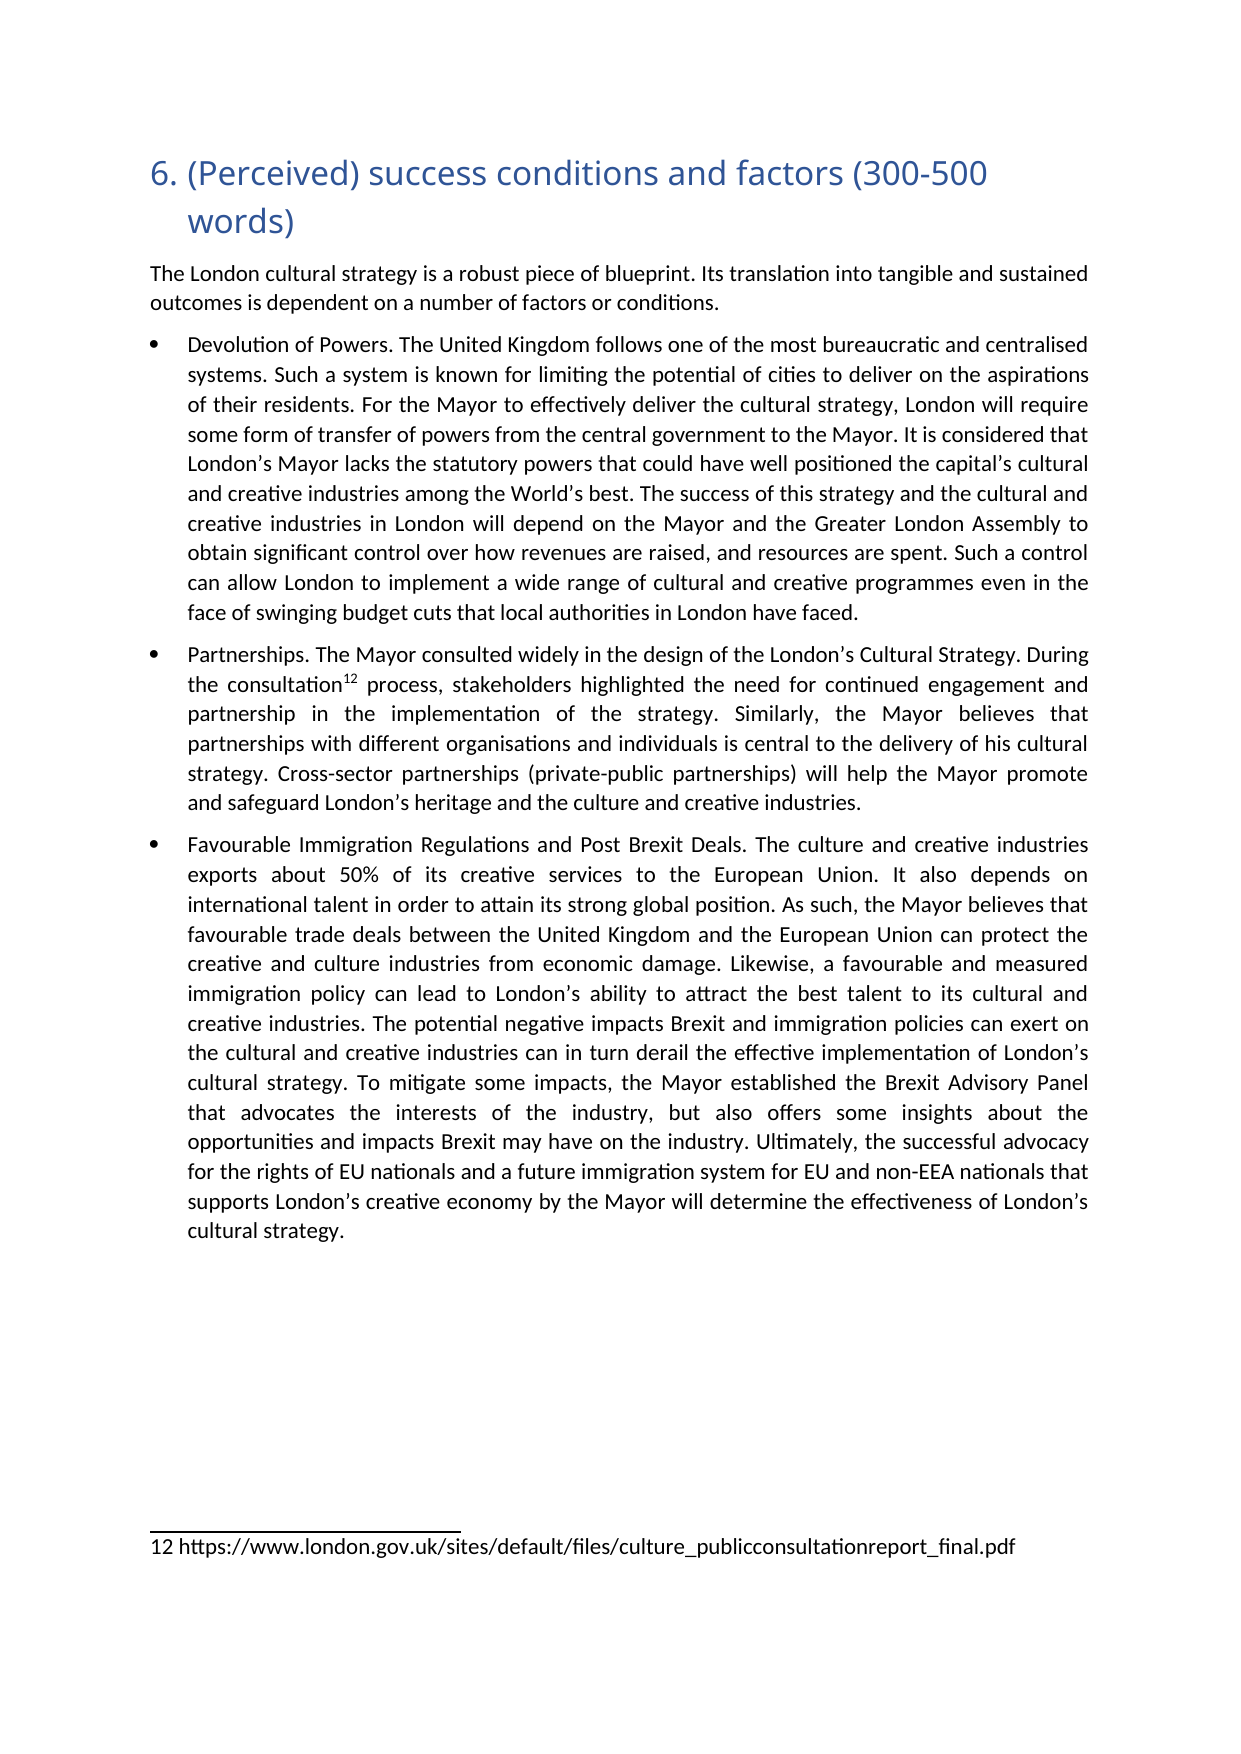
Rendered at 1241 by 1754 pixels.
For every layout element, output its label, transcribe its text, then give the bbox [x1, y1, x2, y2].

list Devolution of Powers. The United Kingdom follows one of the most bureaucratic and centralised systems. Such a system is known for limiting the potential of cities to deliver on the aspirations of their residents. For the Mayor to effectively deliver the cultural strategy, London will require some form of transfer of powers from the central government to the Mayor. It is considered that London’s Mayor lacks the statutory powers that could have well positioned the capital’s cultural and creative industries among the World’s best. The success of this strategy and the cultural and creative industries in London will depend on the Mayor and the Greater London Assembly to obtain significant control over how revenues are raised, and resources are spent. Such a control can allow London to implement a wide range of cultural and creative programmes even in the face of swinging budget cuts that local authorities in London have faced. [150, 331, 1090, 626]
text The London cultural strategy is a robust piece of blueprint. Its translation into tangible and sustained outcomes is dependent on a number of factors or conditions. [150, 259, 1090, 316]
subtitle (Perceived) success conditions and factors (300-500 words) [150, 150, 1090, 243]
list https://www.london.gov.uk/sites/default/files/culture_publicconsultationreport_final.pdf [150, 1532, 1090, 1560]
list Favourable Immigration Regulations and Post Brexit Deals. The culture and creative industries exports about 50% of its creative services to the European Union. It also depends on international talent in order to attain its strong global position. As such, the Mayor believes that favourable trade deals between the United Kingdom and the European Union can protect the creative and culture industries from economic damage. Likewise, a favourable and measured immigration policy can lead to London’s ability to attract the best talent to its cultural and creative industries. The potential negative impacts Brexit and immigration policies can exert on the cultural and creative industries can in turn derail the effective implementation of London’s cultural strategy. To mitigate some impacts, the Mayor established the Brexit Advisory Panel that advocates the interests of the industry, but also offers some insights about the opportunities and impacts Brexit may have on the industry. Ultimately, the successful advocacy for the rights of EU nationals and a future immigration system for EU and non-EEA nationals that supports London’s creative economy by the Mayor will determine the effectiveness of London’s cultural strategy. [150, 831, 1090, 1244]
list Partnerships. The Mayor consulted widely in the design of the London’s Cultural Strategy. During the consultation process, stakeholders highlighted the need for continued engagement and partnership in the implementation of the strategy. Similarly, the Mayor believes that partnerships with different organisations and individuals is central to the delivery of his cultural strategy. Cross-sector partnerships (private-public partnerships) will help the Mayor promote and safeguard London’s heritage and the culture and creative industries. [150, 640, 1090, 816]
